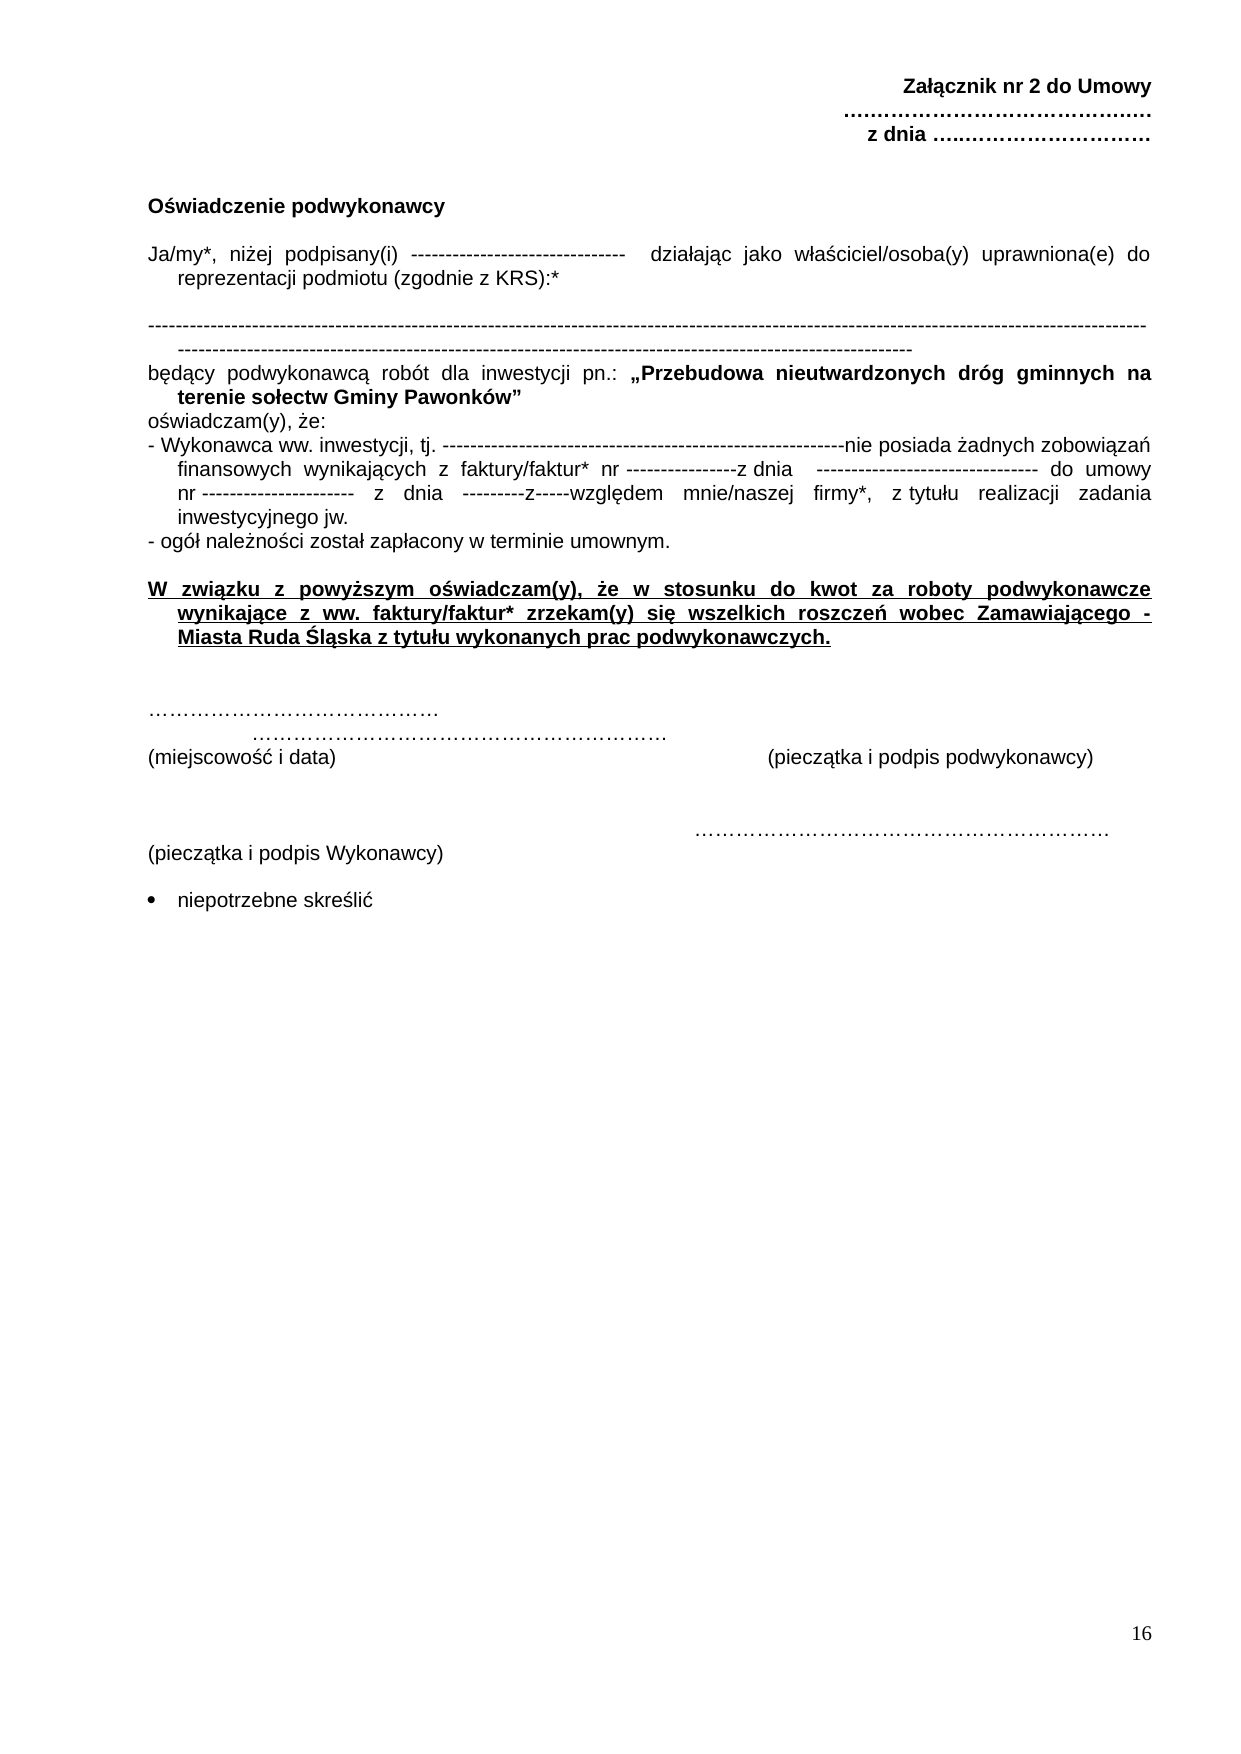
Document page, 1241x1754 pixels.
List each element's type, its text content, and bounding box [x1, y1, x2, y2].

text W związku z powyższym oświadczam(y), że w stosunku do kwot za roboty podwykonawcze [148, 577, 1152, 598]
text z dnia …..……………………… [148, 122, 1152, 146]
list niepotrzebne skreślić [148, 888, 1152, 912]
text …………………………………… …………………………………………………… [148, 697, 1152, 744]
text ….……………………………….…. [148, 98, 1152, 122]
text Załącznik nr 2 do Umowy [148, 74, 1152, 98]
text wynikające z ww. faktury/faktur* zrzekam(y) się wszelkich roszczeń wobec Zamawiającego - Miasta Ruda Śląska z tytułu wykonanych prac podwykonawczych. [148, 599, 1152, 649]
text ---------------------------------------------------------------------------------------------------------------------------------------------------------------------------------------------------------------------------------------------------------- [148, 313, 1152, 361]
text Ja/my*, niżej podpisany(i) ------------------------------- działając jako właściciel/osoba(y) uprawniona(e) do reprezentacji podmiotu (zgodnie z KRS):* [148, 241, 1152, 289]
text będący podwykonawcą robót dla inwestycji pn.: „Przebudowa nieutwardzonych dróg gminnych na terenie sołectw Gminy Pawonków” [148, 361, 1152, 409]
text oświadczam(y), że: [148, 409, 1152, 433]
text …………………………………………………… [148, 816, 1152, 840]
text (miejscowość i data) (pieczątka i podpis podwykonawcy) [148, 744, 1152, 768]
text (pieczątka i podpis Wykonawcy) [148, 840, 1152, 864]
text - ogół należności został zapłacony w terminie umownym. [148, 529, 1152, 553]
text - Wykonawca ww. inwestycji, tj. ----------------------------------------------------------nie posiada żadnych zobowiązań finansowych wynikających z faktury/faktur* nr ----------------z dnia -------------------------------- do umowy nr ---------------------- z dnia ---------z-----względem mnie/naszej firmy*, z tytułu realizacji zadania inwestycyjnego jw. [148, 433, 1152, 529]
text Oświadczenie podwykonawcy [148, 193, 1152, 217]
